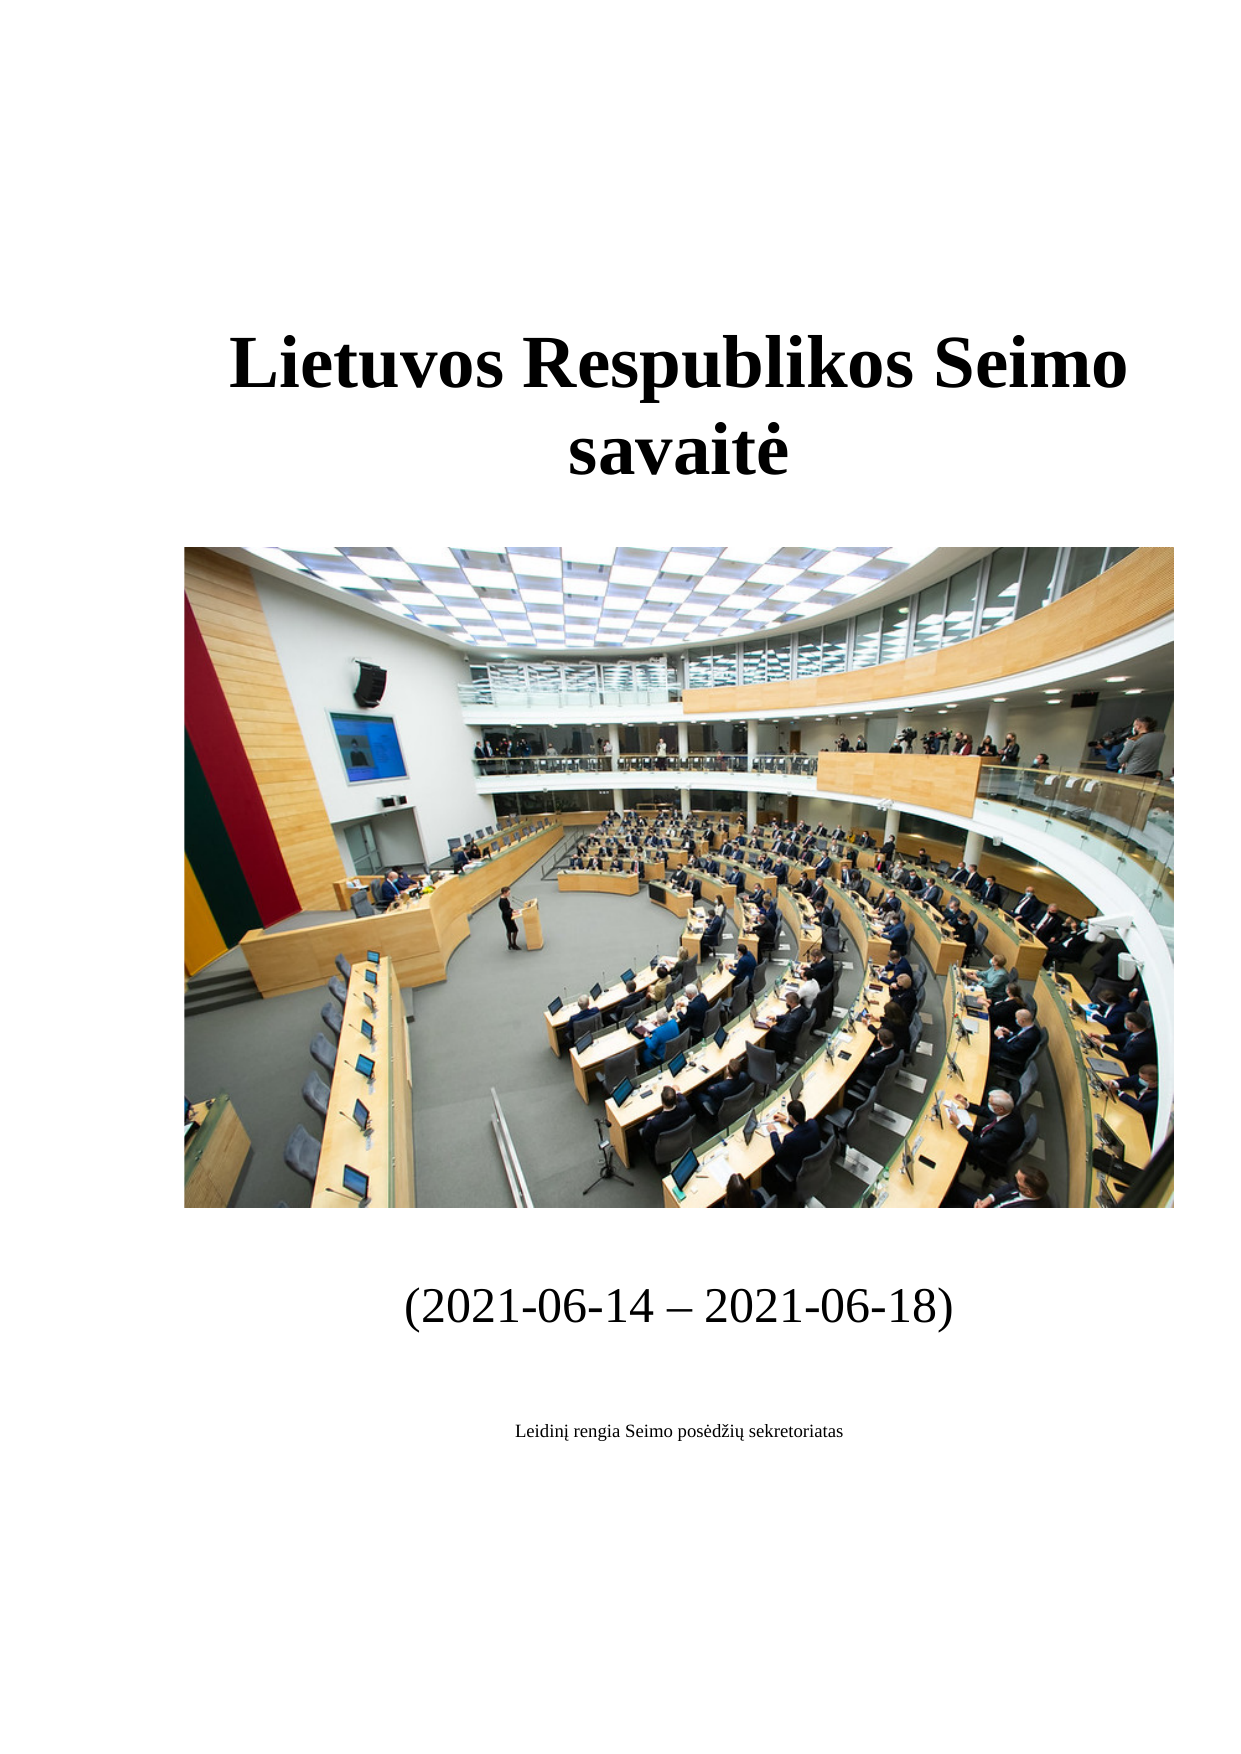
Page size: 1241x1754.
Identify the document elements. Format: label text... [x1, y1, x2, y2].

text Leidinį rengia Seimo posėdžių sekretoriatas [177, 1419, 1181, 1441]
text (2021-06-14 – 2021-06-18) [177, 1276, 1181, 1333]
text Lietuvos Respublikos Seimo savaitė [177, 318, 1181, 490]
